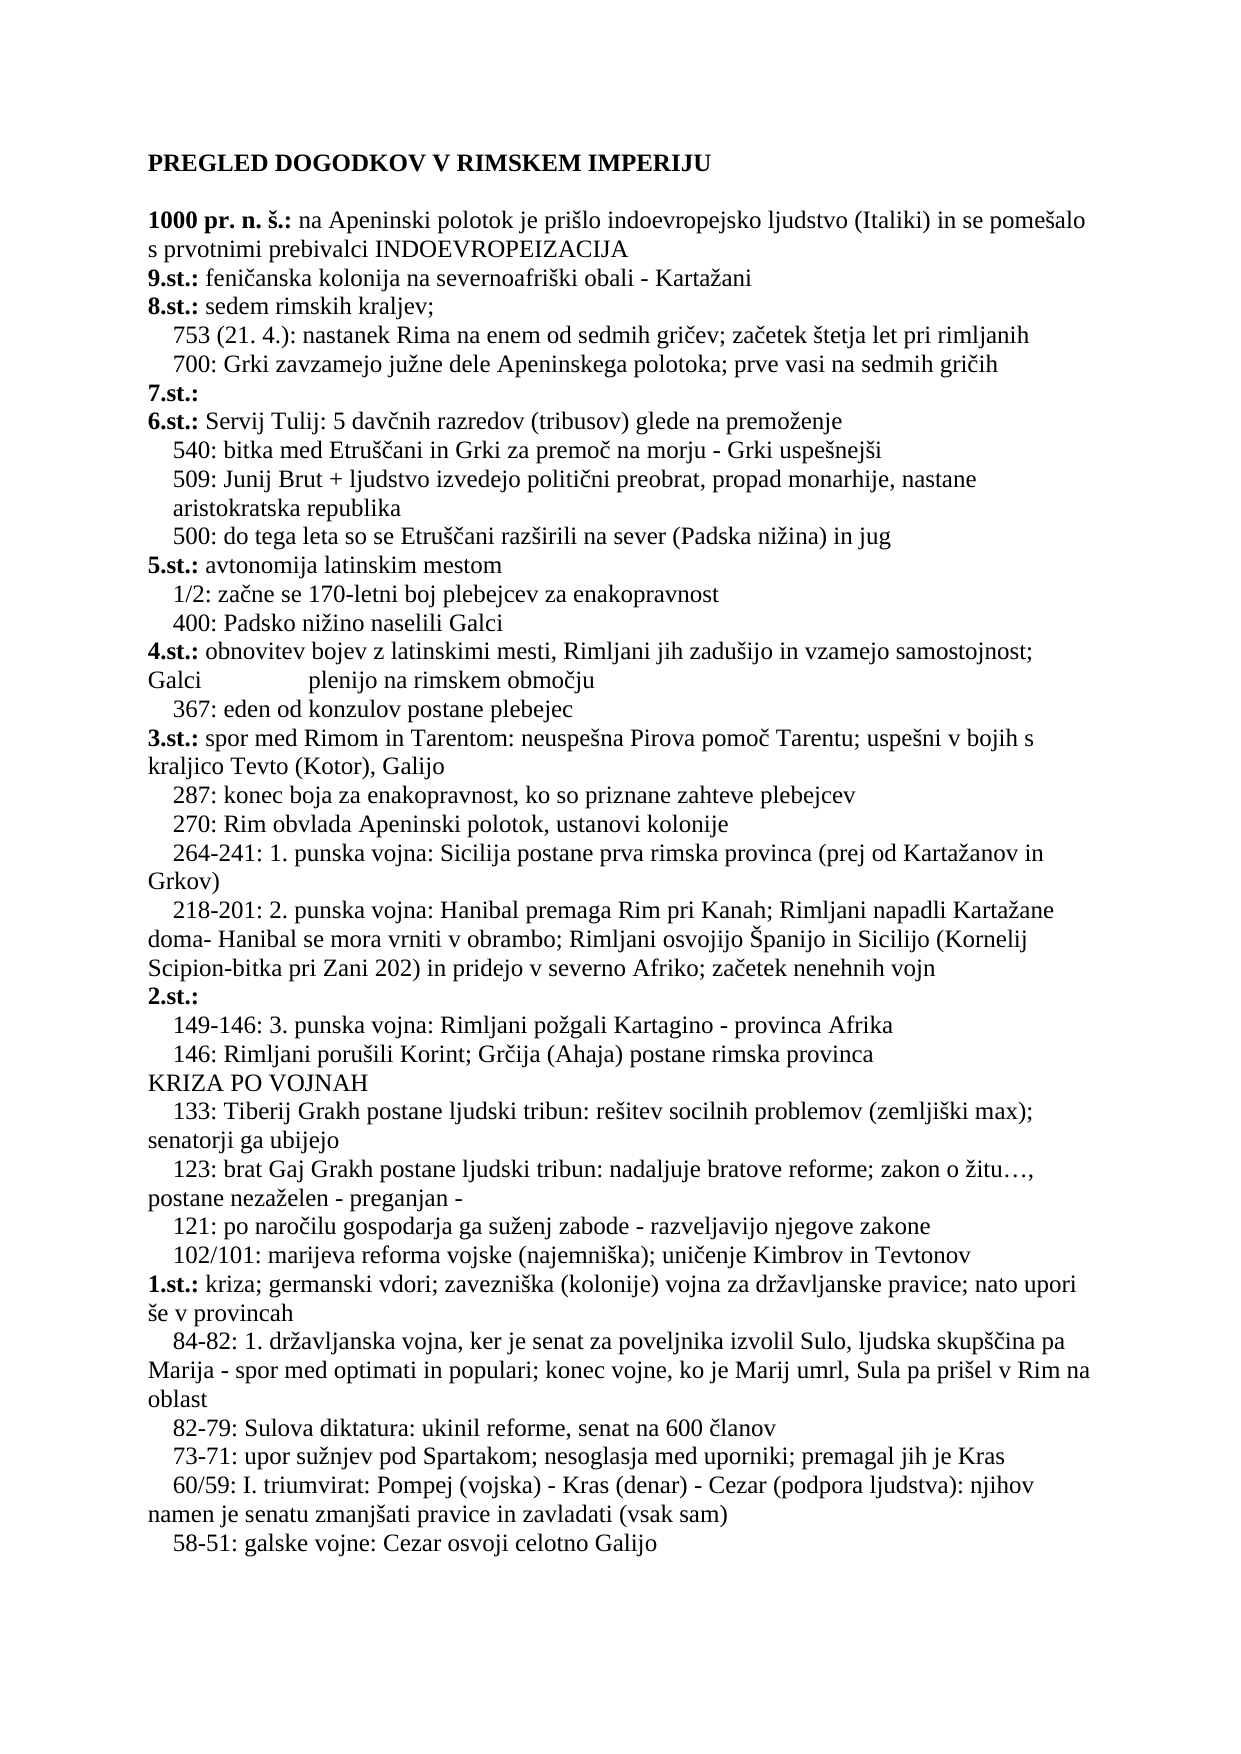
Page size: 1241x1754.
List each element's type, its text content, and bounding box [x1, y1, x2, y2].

text 8.st.: sedem rimskih kraljev; [148, 291, 1093, 320]
text 149-146: 3. punska vojna: Rimljani požgali Kartagino - provinca Afrika [148, 1010, 1093, 1039]
text 146: Rimljani porušili Korint; Grčija (Ahaja) postane rimska provinca [148, 1039, 1093, 1068]
text 700: Grki zavzamejo južne dele Apeninskega polotoka; prve vasi na sedmih gričih [148, 349, 1093, 378]
text 400: Padsko nižino naselili Galci [148, 608, 1093, 636]
text 264-241: 1. punska vojna: Sicilija postane prva rimska provinca (prej od Kartažanov in Grkov) [148, 838, 1093, 895]
text 9.st.: feničanska kolonija na severnoafriški obali - Kartažani [148, 263, 1093, 291]
text KRIZA PO VOJNAH [148, 1068, 1093, 1096]
text 218-201: 2. punska vojna: Hanibal premaga Rim pri Kanah; Rimljani napadli Kartažane doma- Hanibal se mora vrniti v obrambo; Rimljani osvojijo Španijo in Sicilijo (Kornelij Scipion-bitka pri Zani 202) in pridejo v severno Afriko; začetek nenehnih vojn [148, 895, 1093, 981]
text 5.st.: avtonomija latinskim mestom [148, 550, 1093, 579]
text 500: do tega leta so se Etruščani razširili na sever (Padska nižina) in jug [148, 521, 1093, 550]
text PREGLED DOGODKOV V RIMSKEM IMPERIJU [148, 148, 1093, 176]
text 1000 pr. n. š.: na Apeninski polotok je prišlo indoevropejsko ljudstvo (Italiki) in se pomešalo s prvotnimi prebivalci INDOEVROPEIZACIJA [148, 205, 1093, 263]
text 84-82: 1. državljanska vojna, ker je senat za poveljnika izvolil Sulo, ljudska skupščina pa Marija - spor med optimati in populari; konec vojne, ko je Marij umrl, Sula pa prišel v Rim na oblast [148, 1326, 1093, 1413]
text 367: eden od konzulov postane plebejec [148, 694, 1093, 723]
text 3.st.: spor med Rimom in Tarentom: neuspešna Pirova pomoč Tarentu; uspešni v bojih s kraljico Tevto (Kotor), Galijo [148, 723, 1093, 780]
text 540: bitka med Etruščani in Grki za premoč na morju - Grki uspešnejši [148, 435, 1093, 464]
text 133: Tiberij Grakh postane ljudski tribun: rešitev socilnih problemov (zemljiški max); senatorji ga ubijejo [148, 1096, 1093, 1154]
text 7.st.: [148, 378, 1093, 406]
text 1.st.: kriza; germanski vdori; zavezniška (kolonije) vojna za državljanske pravice; nato upori še v provincah [148, 1269, 1093, 1326]
text 1/2: začne se 170-letni boj plebejcev za enakopravnost [148, 579, 1093, 608]
text 121: po naročilu gospodarja ga suženj zabode - razveljavijo njegove zakone [148, 1211, 1093, 1240]
text 58-51: galske vojne: Cezar osvoji celotno Galijo [148, 1528, 1093, 1556]
text 60/59: I. triumvirat: Pompej (vojska) - Kras (denar) - Cezar (podpora ljudstva): njihov namen je senatu zmanjšati pravice in zavladati (vsak sam) [148, 1470, 1093, 1528]
text aristokratska republika [148, 493, 1093, 521]
text 270: Rim obvlada Apeninski polotok, ustanovi kolonije [148, 809, 1093, 838]
text 287: konec boja za enakopravnost, ko so priznane zahteve plebejcev [148, 780, 1093, 809]
text 123: brat Gaj Grakh postane ljudski tribun: nadaljuje bratove reforme; zakon o žitu…, postane nezaželen - preganjan - [148, 1154, 1093, 1211]
text 102/101: marijeva reforma vojske (najemniška); uničenje Kimbrov in Tevtonov [148, 1240, 1093, 1269]
text 6.st.: Servij Tulij: 5 davčnih razredov (tribusov) glede na premoženje [148, 406, 1093, 435]
text 2.st.: [148, 981, 1093, 1010]
text 753 (21. 4.): nastanek Rima na enem od sedmih gričev; začetek štetja let pri rimljanih [148, 320, 1093, 349]
text 4.st.: obnovitev bojev z latinskimi mesti, Rimljani jih zadušijo in vzamejo samostojnost; Galci plenijo na rimskem območju [148, 636, 1093, 694]
text 73-71: upor sužnjev pod Spartakom; nesoglasja med uporniki; premagal jih je Kras [148, 1441, 1093, 1470]
text 509: Junij Brut + ljudstvo izvedejo politični preobrat, propad monarhije, nastane [148, 464, 1093, 493]
text 82-79: Sulova diktatura: ukinil reforme, senat na 600 članov [148, 1413, 1093, 1441]
